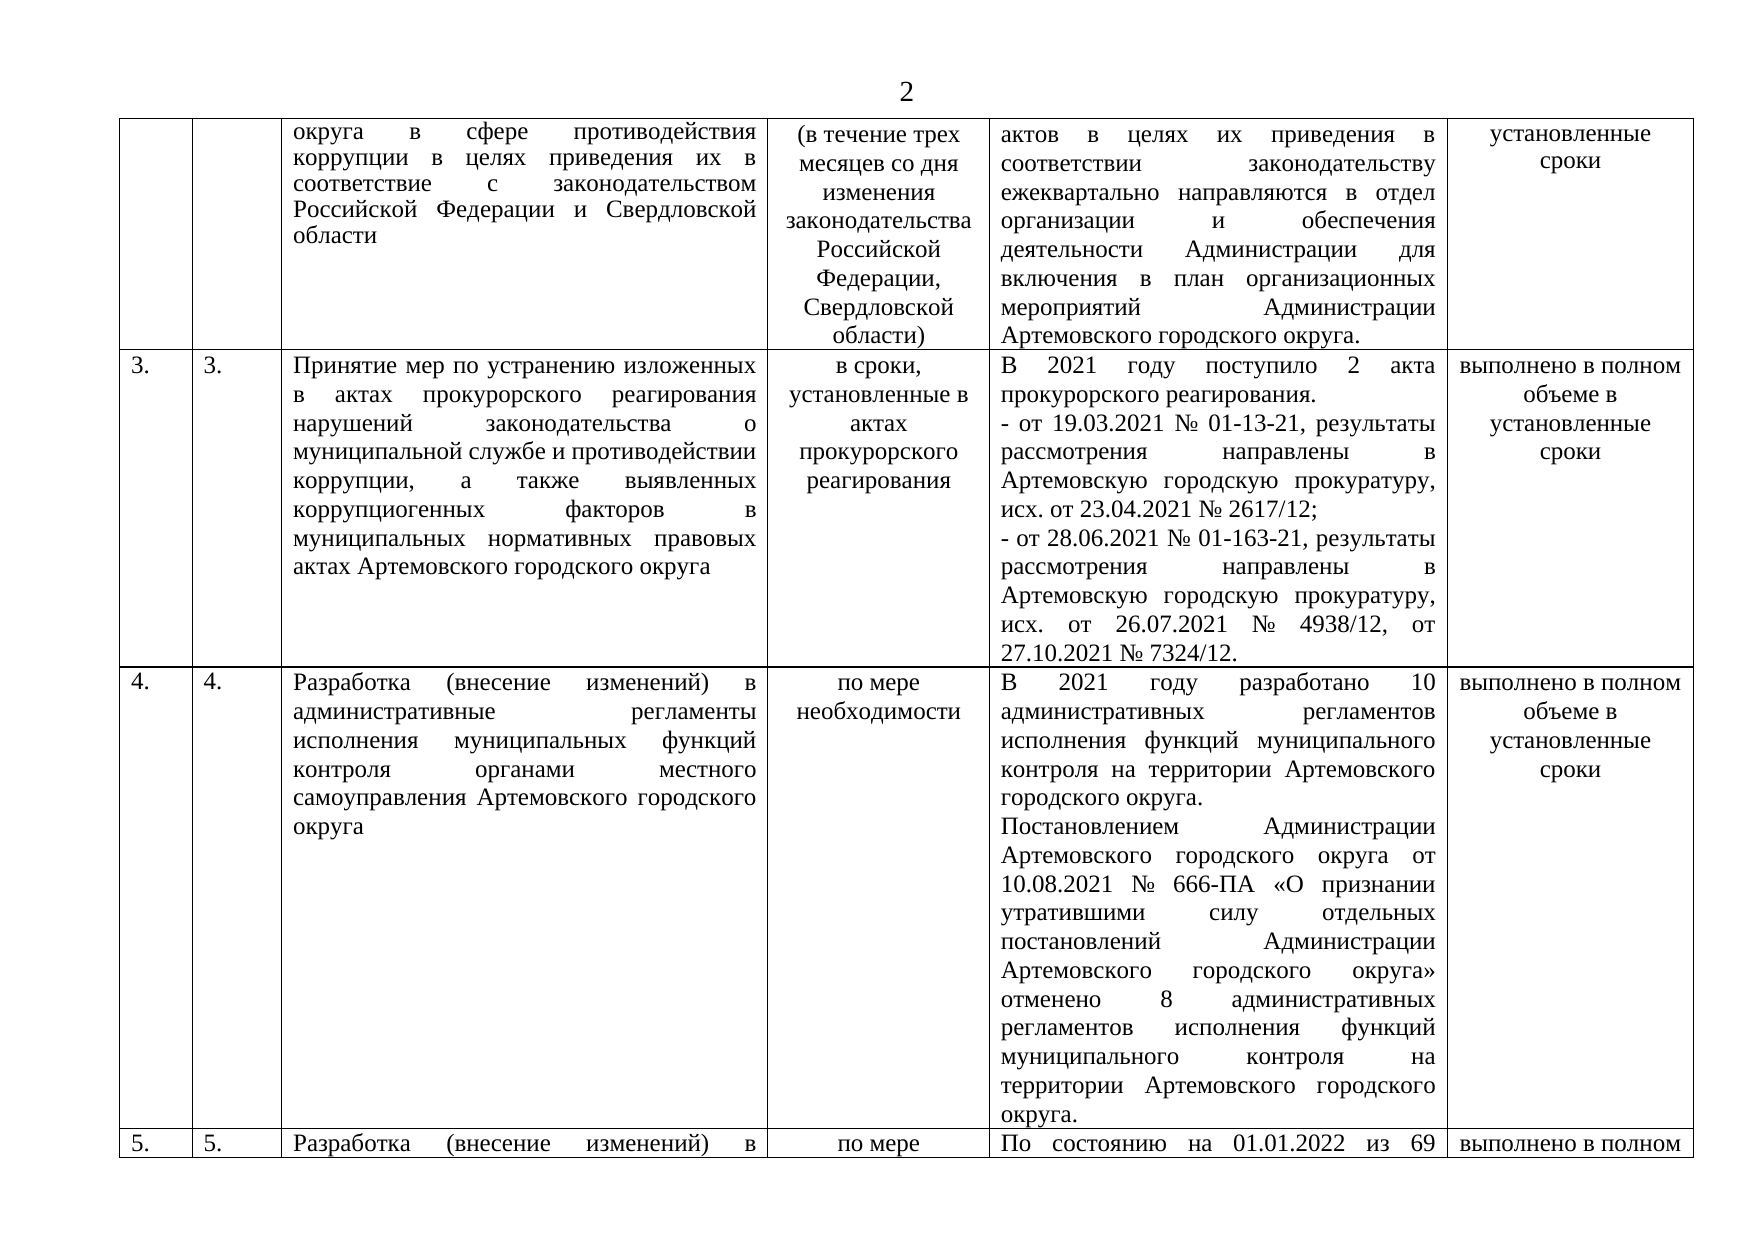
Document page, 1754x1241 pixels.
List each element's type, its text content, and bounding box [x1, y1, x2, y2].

table_cell выполнено в полном объеме в установленные сроки [1448, 668, 1693, 1127]
table_cell (в течение трех месяцев со дня изменения законодательства Российской Федерации, Свердловской области) [768, 119, 989, 349]
table_cell Принятие мер по устранению изложенных в актах прокурорского реагирования нарушений законодательства о муниципальной службе и противодействии коррупции, а также выявленных коррупциогенных факторов в муниципальных нормативных правовых актах Артемовского городского округа [282, 350, 767, 666]
table_cell [120, 119, 192, 349]
table_cell 4. [193, 668, 281, 1127]
table_cell по мере [768, 1129, 989, 1157]
table_cell 3. [120, 350, 192, 666]
table_cell Разработка (внесение изменений) в административные регламенты исполнения муниципальных функций контроля органами местного самоуправления Артемовского городского округа [282, 668, 767, 1127]
table_cell 3. [193, 350, 281, 666]
table_cell 5. [120, 1129, 192, 1157]
table_cell В 2021 году поступило 2 акта прокурорского реагирования. - от 19.03.2021 № 01-13-21, результаты рассмотрения направлены в Артемовскую городскую прокуратуру, исх. от 23.04.2021 № 2617/12; - от 28.06.2021 № 01-163-21, результаты рассмотрения направлены в Артемовскую городскую прокуратуру, исх. от 26.07.2021 № 4938/12, от 27.10.2021 № 7324/12. [990, 350, 1447, 666]
table_cell По состоянию на 01.01.2022 из 69 [990, 1129, 1447, 1157]
table_cell в сроки, установленные в актах прокурорского реагирования [768, 350, 989, 666]
table_cell В 2021 году разработано 10 административных регламентов исполнения функций муниципального контроля на территории Артемовского городского округа. Постановлением Администрации Артемовского городского округа от 10.08.2021 № 666-ПА «О признании утратившими силу отдельных постановлений Администрации Артемовского городского округа» отменено 8 административных регламентов исполнения функций муниципального контроля на территории Артемовского городского округа. [990, 668, 1447, 1127]
table_cell 4. [120, 668, 192, 1127]
table_cell установленные сроки [1448, 119, 1693, 349]
table_cell [193, 119, 281, 349]
table_cell выполнено в полном объеме в установленные сроки [1448, 350, 1693, 666]
table_cell Разработка (внесение изменений) в [282, 1129, 767, 1157]
table_cell 5. [193, 1129, 281, 1157]
table_cell выполнено в полном [1448, 1129, 1693, 1157]
table_cell по мере необходимости [768, 668, 989, 1127]
table_cell округа в сфере противодействия коррупции в целях приведения их в соответствие с законодательством Российской Федерации и Свердловской области [282, 119, 767, 349]
table_cell актов в целях их приведения в соответствии законодательству ежеквартально направляются в отдел организации и обеспечения деятельности Администрации для включения в план организационных мероприятий Администрации Артемовского городского округа. [990, 119, 1447, 349]
